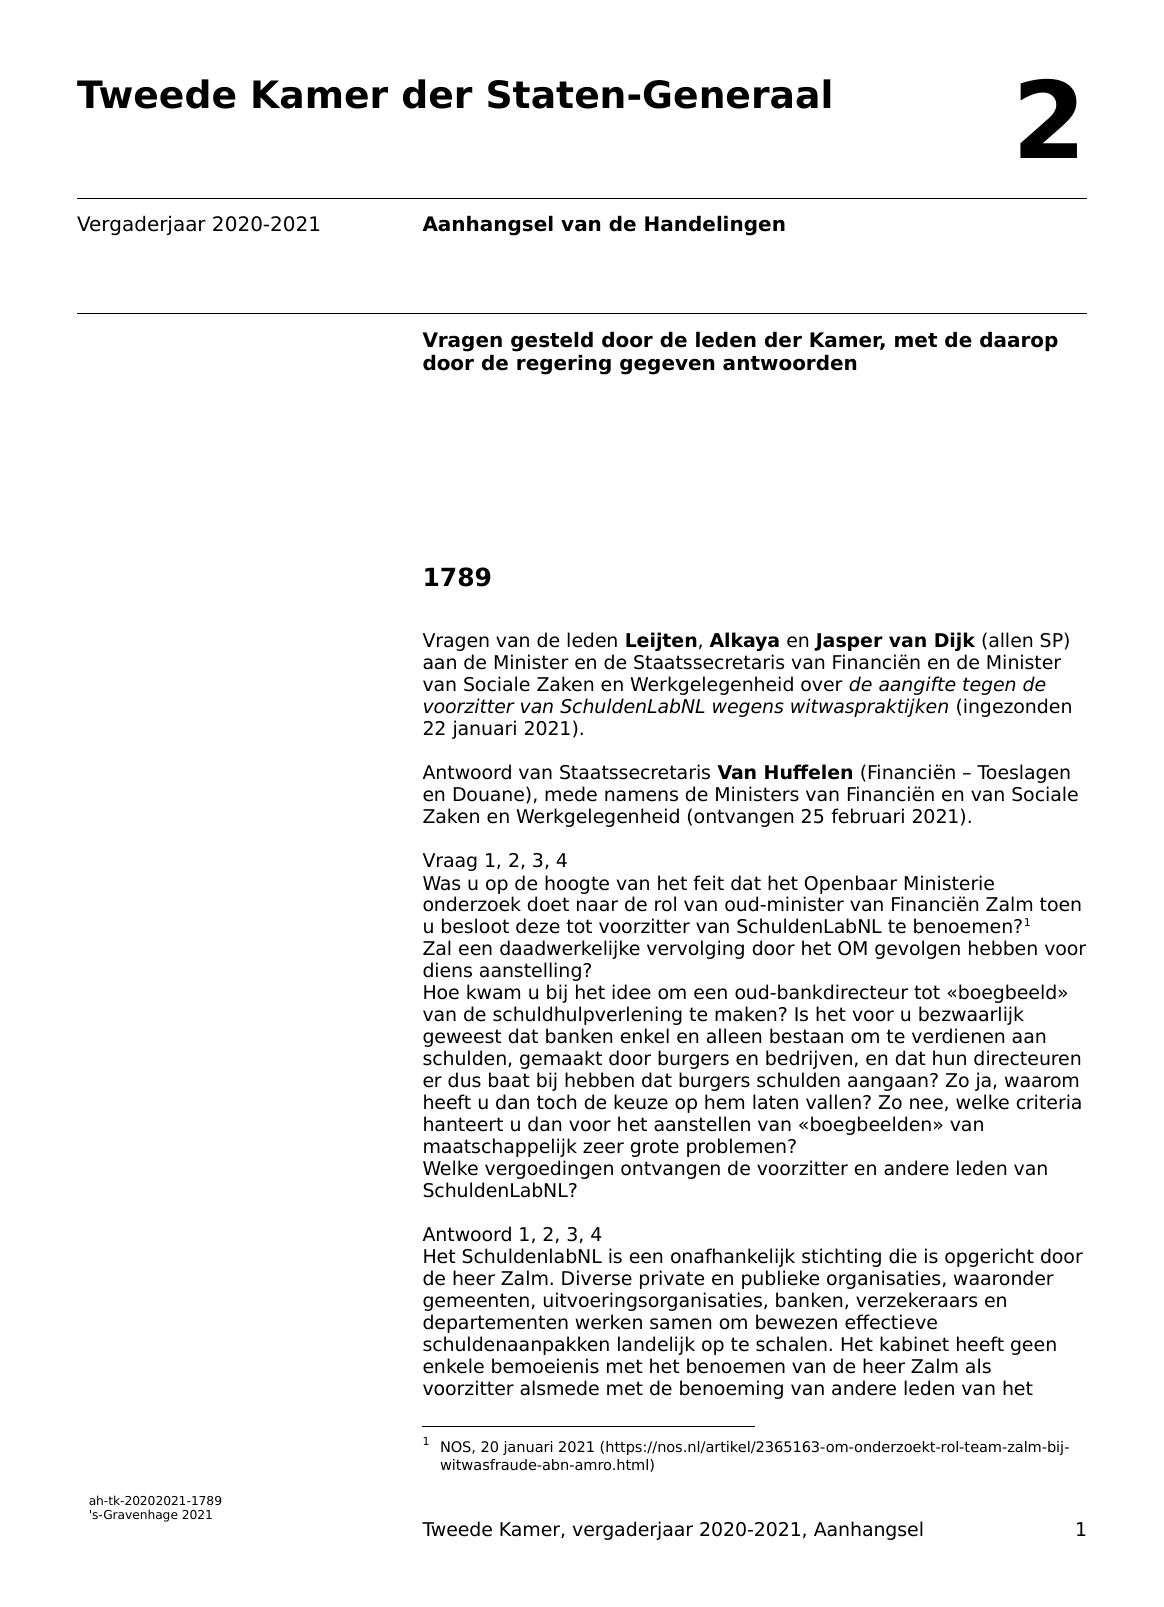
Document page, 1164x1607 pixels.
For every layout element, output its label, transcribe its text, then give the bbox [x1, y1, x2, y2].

text 's-Gravenhage 2021 [88, 1508, 323, 1522]
text Was u op de hoogte van het feit dat het Openbaar Ministerie onderzoek doet naar de rol van oud-minister van Financiën Zalm toen u besloot deze tot voorzitter van SchuldenLabNL te benoemen? [422, 872, 1087, 938]
text Welke vergoedingen ontvangen de voorzitter en andere leden van SchuldenLabNL? [422, 1158, 1087, 1202]
text Vraag 1, 2, 3, 4 [422, 850, 1087, 872]
table_header Tweede Kamer der Staten-Generaal [77, 59, 886, 198]
table_cell Aanhangsel van de Handelingen [422, 199, 1087, 313]
text Antwoord 1, 2, 3, 4 [422, 1224, 1087, 1246]
text Antwoord van Staatssecretaris Van Huffelen (Financiën – Toeslagen en Douane), mede namens de Ministers van Financiën en van Sociale Zaken en Werkgelegenheid (ontvangen 25 februari 2021). [422, 762, 1087, 828]
text Hoe kwam u bij het idee om een oud-bankdirecteur tot «boegbeeld» van de schuldhulpverlening te maken? Is het voor u bezwaarlijk geweest dat banken enkel en alleen bestaan om te verdienen aan schulden, gemaakt door burgers en bedrijven, en dat hun directeuren er dus baat bij hebben dat burgers schulden aangaan? Zo ja, waarom heeft u dan toch de keuze op hem laten vallen? Zo nee, welke criteria hanteert u dan voor het aanstellen van «boegbeelden» van maatschappelijk zeer grote problemen? [422, 982, 1087, 1158]
table_header 2 [886, 59, 1087, 198]
text Het SchuldenlabNL is een onafhankelijk stichting die is opgericht door de heer Zalm. Diverse private en publieke organisaties, waaronder gemeenten, uitvoeringsorganisaties, banken, verzekeraars en departementen werken samen om bewezen effectieve schuldenaanpakken landelijk op te schalen. Het kabinet heeft geen enkele bemoeienis met het benoemen van de heer Zalm als voorzitter alsmede met de benoeming van andere leden van het [422, 1246, 1087, 1400]
table_cell [77, 314, 422, 375]
text Vragen van de leden Leijten, Alkaya en Jasper van Dijk (allen SP) aan de Minister en de Staatssecretaris van Financiën en de Minister van Sociale Zaken en Werkgelegenheid over de aangifte tegen de voorzitter van SchuldenLabNL wegens witwaspraktijken (ingezonden 22 januari 2021). [422, 630, 1087, 740]
text Zal een daadwerkelijke vervolging door het OM gevolgen hebben voor diens aanstelling? [422, 938, 1087, 982]
table_cell Vragen gesteld door de leden der Kamer, met de daarop door de regering gegeven antwoorden [422, 314, 1087, 375]
text ah-tk-20202021-1789 [88, 1494, 323, 1508]
table_cell Vergaderjaar 2020-2021 [77, 199, 422, 313]
text NOS, 20 januari 2021 (https://nos.nl/artikel/2365163-om-onderzoekt-rol-team-zalm-bij-witwasfraude-abn-amro.html) [422, 1435, 1087, 1474]
text 1789 [422, 563, 1087, 592]
